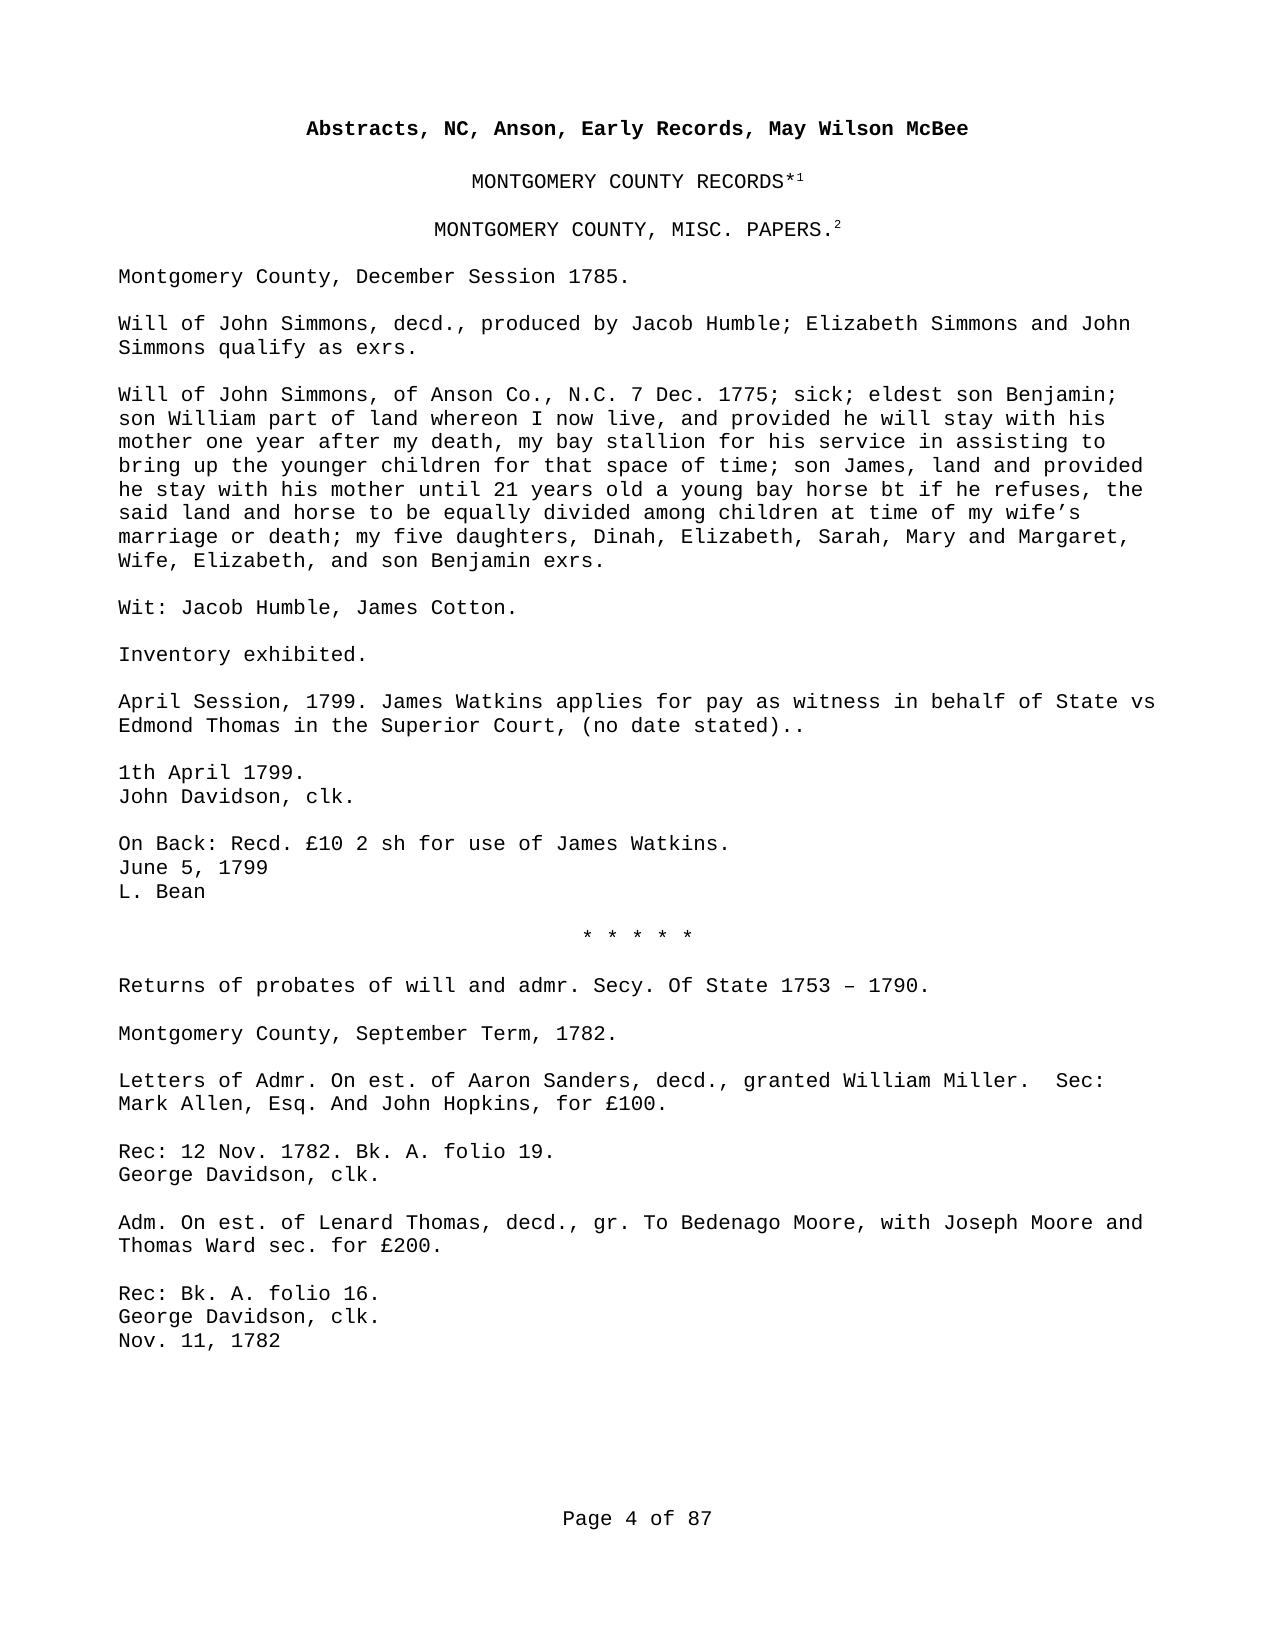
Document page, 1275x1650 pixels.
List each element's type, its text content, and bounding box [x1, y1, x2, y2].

text Montgomery County, September Term, 1782. [118, 1022, 1157, 1046]
text June 5, 1799 [118, 857, 1157, 881]
text Letters of Admr. On est. of Aaron Sanders, decd., granted William Miller. Sec: Mark Allen, Esq. And John Hopkins, for £100. [118, 1070, 1157, 1117]
text George Davidson, clk. [118, 1306, 1157, 1330]
text Rec: 12 Nov. 1782. Bk. A. folio 19. [118, 1141, 1157, 1164]
text Returns of probates of will and admr. Secy. Of State 1753 – 1790. [118, 975, 1157, 999]
text * * * * * [118, 928, 1157, 952]
text Will of John Simmons, of Anson Co., N.C. 7 Dec. 1775; sick; eldest son Benjamin; son William part of land whereon I now live, and provided he will stay with his mother one year after my death, my bay stallion for his service in assisting to bring up the younger children for that space of time; son James, land and provided he stay with his mother until 21 years old a young bay horse bt if he refuses, the said land and horse to be equally divided among children at time of my wife’s marriage or death; my five daughters, Dinah, Elizabeth, Sarah, Mary and Margaret, Wife, Elizabeth, and son Benjamin exrs. [118, 384, 1157, 573]
text Wit: Jacob Humble, James Cotton. [118, 597, 1157, 621]
text Montgomery County, December Session 1785. [118, 266, 1157, 289]
text Will of John Simmons, decd., produced by Jacob Humble; Elizabeth Simmons and John Simmons qualify as exrs. [118, 313, 1157, 360]
text L. Bean [118, 881, 1157, 904]
text April Session, 1799. James Watkins applies for pay as witness in behalf of State vs Edmond Thomas in the Superior Court, (no date stated).. [118, 691, 1157, 739]
text 1th April 1799. [118, 762, 1157, 786]
text Rec: Bk. A. folio 16. [118, 1283, 1157, 1306]
text Nov. 11, 1782 [118, 1330, 1157, 1353]
text Inventory exhibited. [118, 644, 1157, 668]
text John Davidson, clk. [118, 786, 1157, 810]
text MONTGOMERY COUNTY RECORDS*1 [118, 171, 1157, 195]
text Adm. On est. of Lenard Thomas, decd., gr. To Bedenago Moore, with Joseph Moore and Thomas Ward sec. for £200. [118, 1212, 1157, 1259]
text MONTGOMERY COUNTY, MISC. PAPERS.2 [118, 218, 1157, 242]
text George Davidson, clk. [118, 1164, 1157, 1188]
text On Back: Recd. £10 2 sh for use of James Watkins. [118, 833, 1157, 857]
